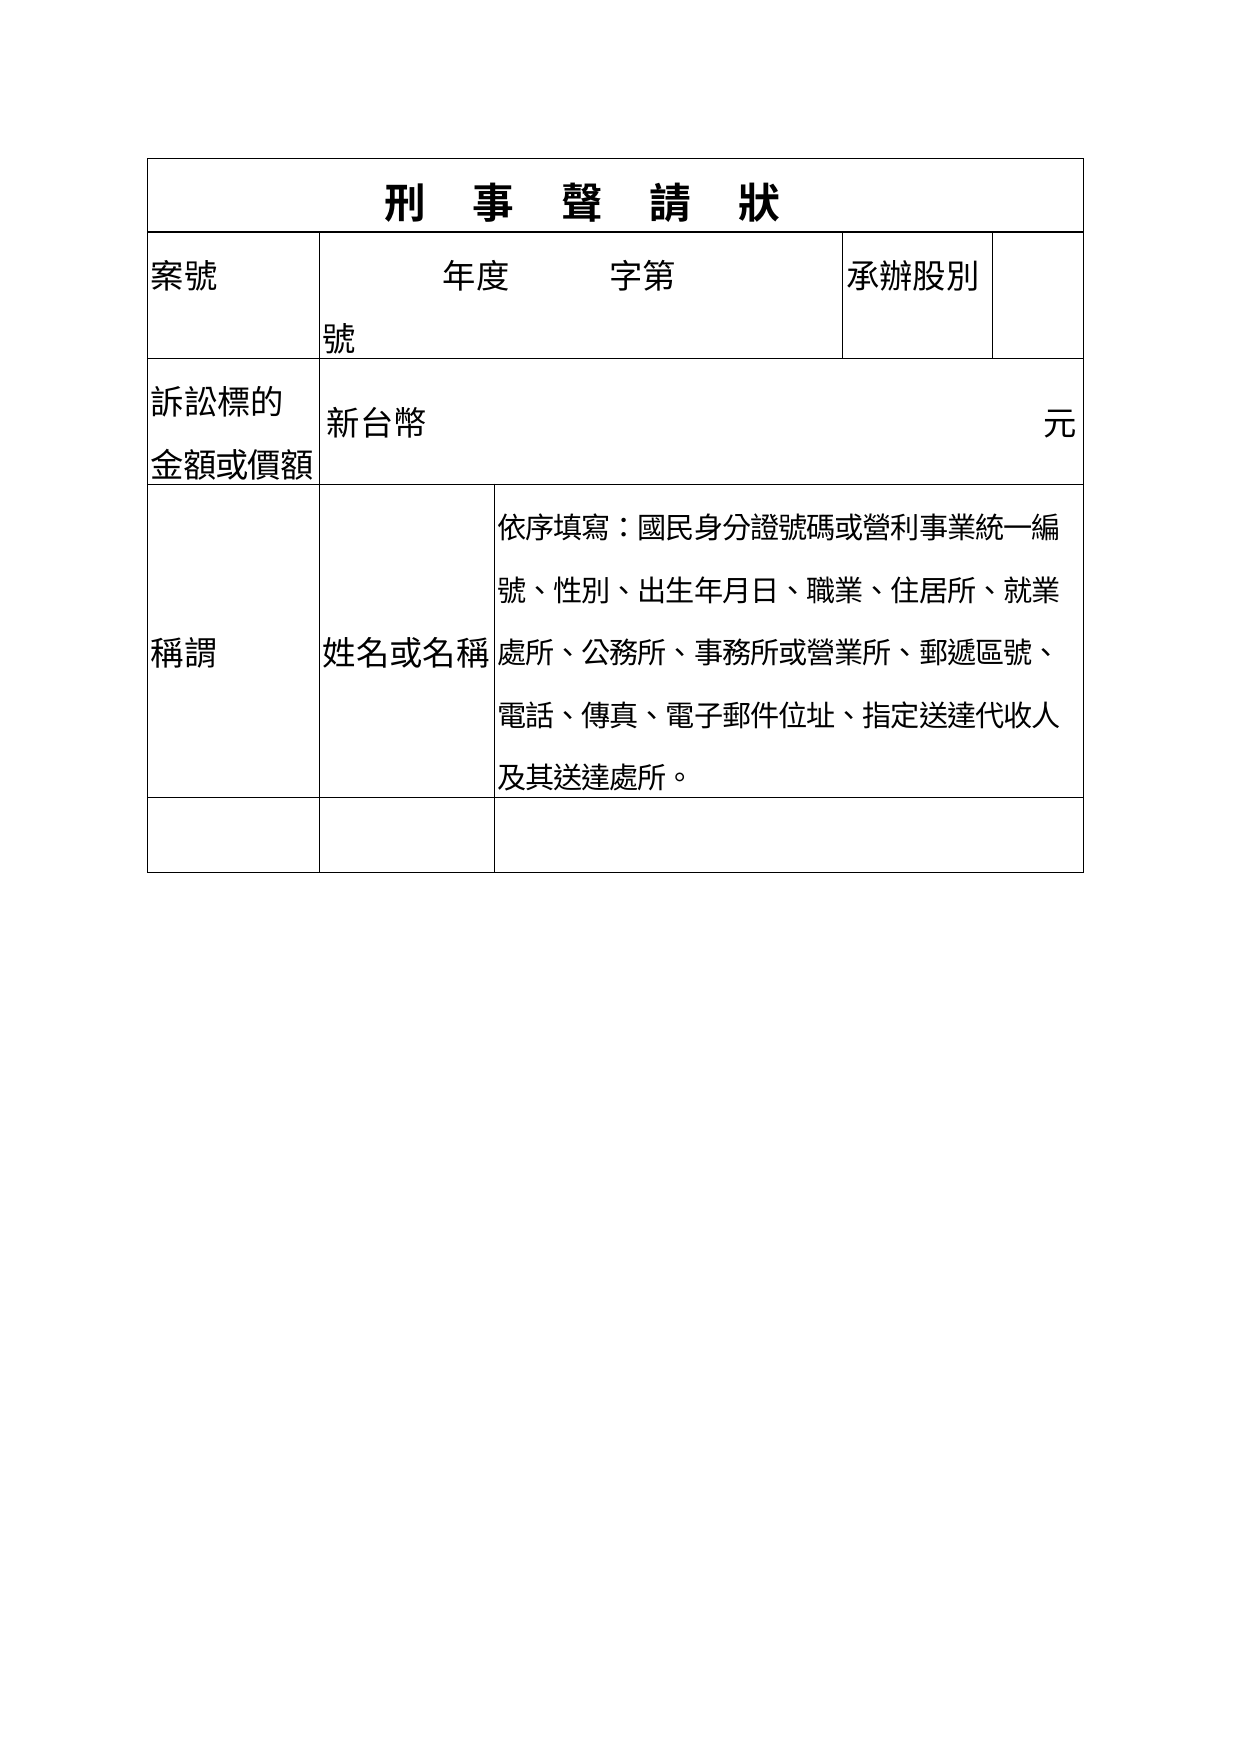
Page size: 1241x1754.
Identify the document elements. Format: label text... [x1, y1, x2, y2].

table_cell 稱謂 [148, 485, 319, 797]
table_cell [148, 798, 319, 872]
table_cell 承辦股別 [843, 233, 992, 357]
table_cell 姓名或名稱 [320, 485, 494, 797]
table_cell 案號 [148, 233, 319, 357]
table_cell [320, 798, 494, 872]
table_cell 依序填寫：國民身分證號碼或營利事業統一編號、性別、出生年月日、職業、住居所、就業處所、公務所、事務所或營業所、郵遞區號、電話、傳真、電子郵件位址、指定送達代收人及其送達處所。 [495, 485, 1083, 797]
table_cell 年度 字第 號 [320, 233, 842, 357]
table_cell 新台幣 元 [320, 359, 1083, 483]
table_cell 訴訟標的 金額或價額 [148, 359, 319, 483]
table_cell [993, 233, 1083, 357]
table_cell [495, 798, 1083, 872]
table_header 刑 事 聲 請 狀 [148, 159, 1083, 231]
